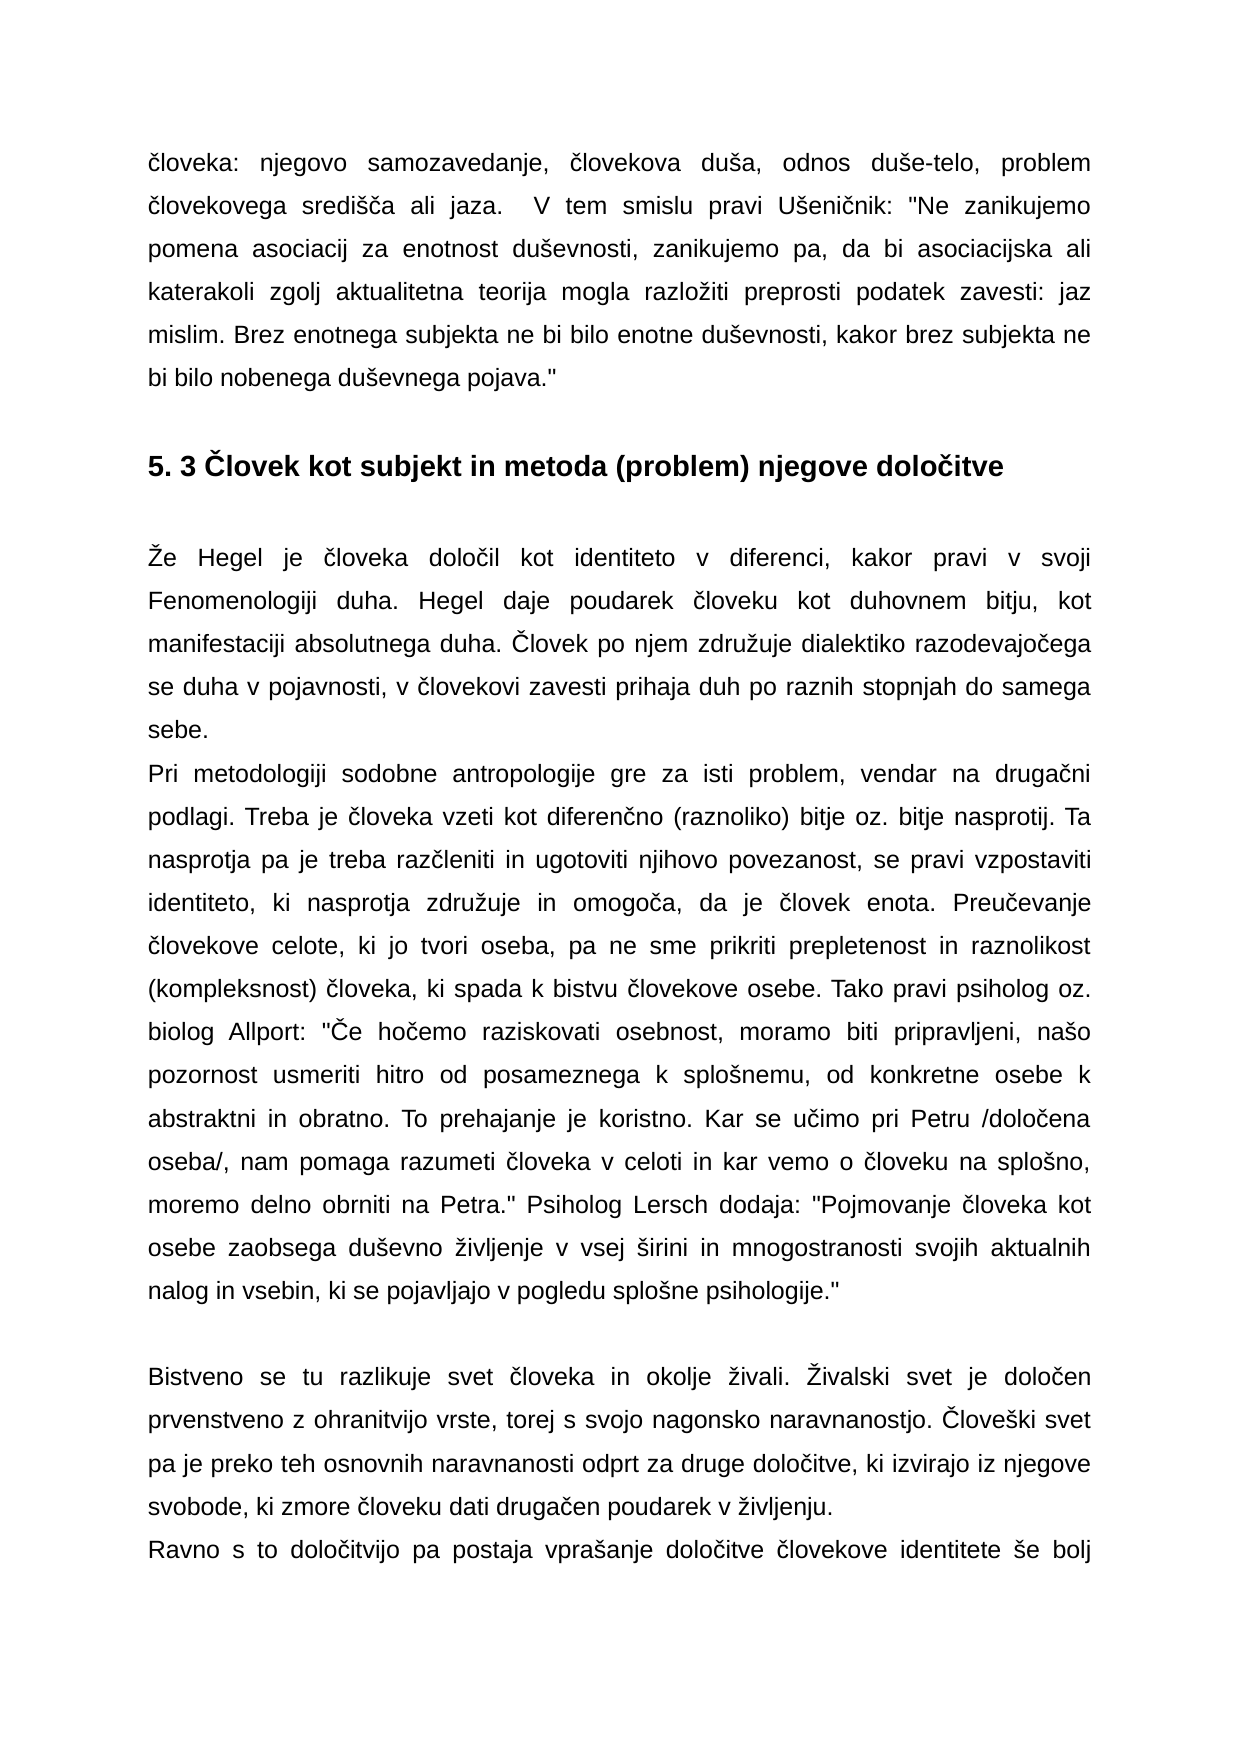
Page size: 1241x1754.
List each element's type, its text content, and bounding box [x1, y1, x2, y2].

subtitle 5. 3 Človek kot subjekt in metoda (problem) njegove določitve [148, 449, 1093, 483]
text Pri metodologiji sodobne antropologije gre za isti problem, vendar na drugačni podlagi. Treba je človeka vzeti kot diferenčno (raznoliko) bitje oz. bitje nasprotij. Ta nasprotja pa je treba razčleniti in ugotoviti njihovo povezanost, se pravi vzpostaviti identiteto, ki nasprotja združuje in omogoča, da je človek enota. Preučevanje človekove celote, ki jo tvori oseba, pa ne sme prikriti prepletenost in raznolikost (kompleksnost) človeka, ki spada k bistvu človekove osebe. Tako pravi psiholog oz. biolog Allport: "Če hočemo raziskovati osebnost, moramo biti pripravljeni, našo pozornost usmeriti hitro od posameznega k splošnemu, od konkretne osebe k abstraktni in obratno. To prehajanje je koristno. Kar se učimo pri Petru /določena oseba/, nam pomaga razumeti človeka v celoti in kar vemo o človeku na splošno, moremo delno obrniti na Petra." Psiholog Lersch dodaja: "Pojmovanje človeka kot osebe zaobsega duševno življenje v vsej širini in mnogostranosti svojih aktualnih nalog in vsebin, ki se pojavljajo v pogledu splošne psihologije." [148, 758, 1093, 1305]
text človeka: njegovo samozavedanje, človekova duša, odnos duše-telo, problem človekovega središča ali jaza. V tem smislu pravi Ušeničnik: "Ne zanikujemo pomena asociacij za enotnost duševnosti, zanikujemo pa, da bi asociacijska ali katerakoli zgolj aktualitetna teorija mogla razložiti preprosti podatek zavesti: jaz mislim. Brez enotnega subjekta ne bi bilo enotne duševnosti, kakor brez subjekta ne bi bilo nobenega duševnega pojava." [148, 148, 1093, 392]
text Bistveno se tu razlikuje svet človeka in okolje živali. Živalski svet je določen prvenstveno z ohranitvijo vrste, torej s svojo nagonsko naravnanostjo. Človeški svet pa je preko teh osnovnih naravnanosti odprt za druge določitve, ki izvirajo iz njegove svobode, ki zmore človeku dati drugačen poudarek v življenju. [148, 1362, 1093, 1520]
text Ravno s to določitvijo pa postaja vprašanje določitve človekove identitete še bolj [148, 1535, 1093, 1563]
text Že Hegel je človeka določil kot identiteto v diferenci, kakor pravi v svoji Fenomenologiji duha. Hegel daje poudarek človeku kot duhovnem bitju, kot manifestaciji absolutnega duha. Človek po njem združuje dialektiko razodevajočega se duha v pojavnosti, v človekovi zavesti prihaja duh po raznih stopnjah do samega sebe. [148, 543, 1093, 744]
